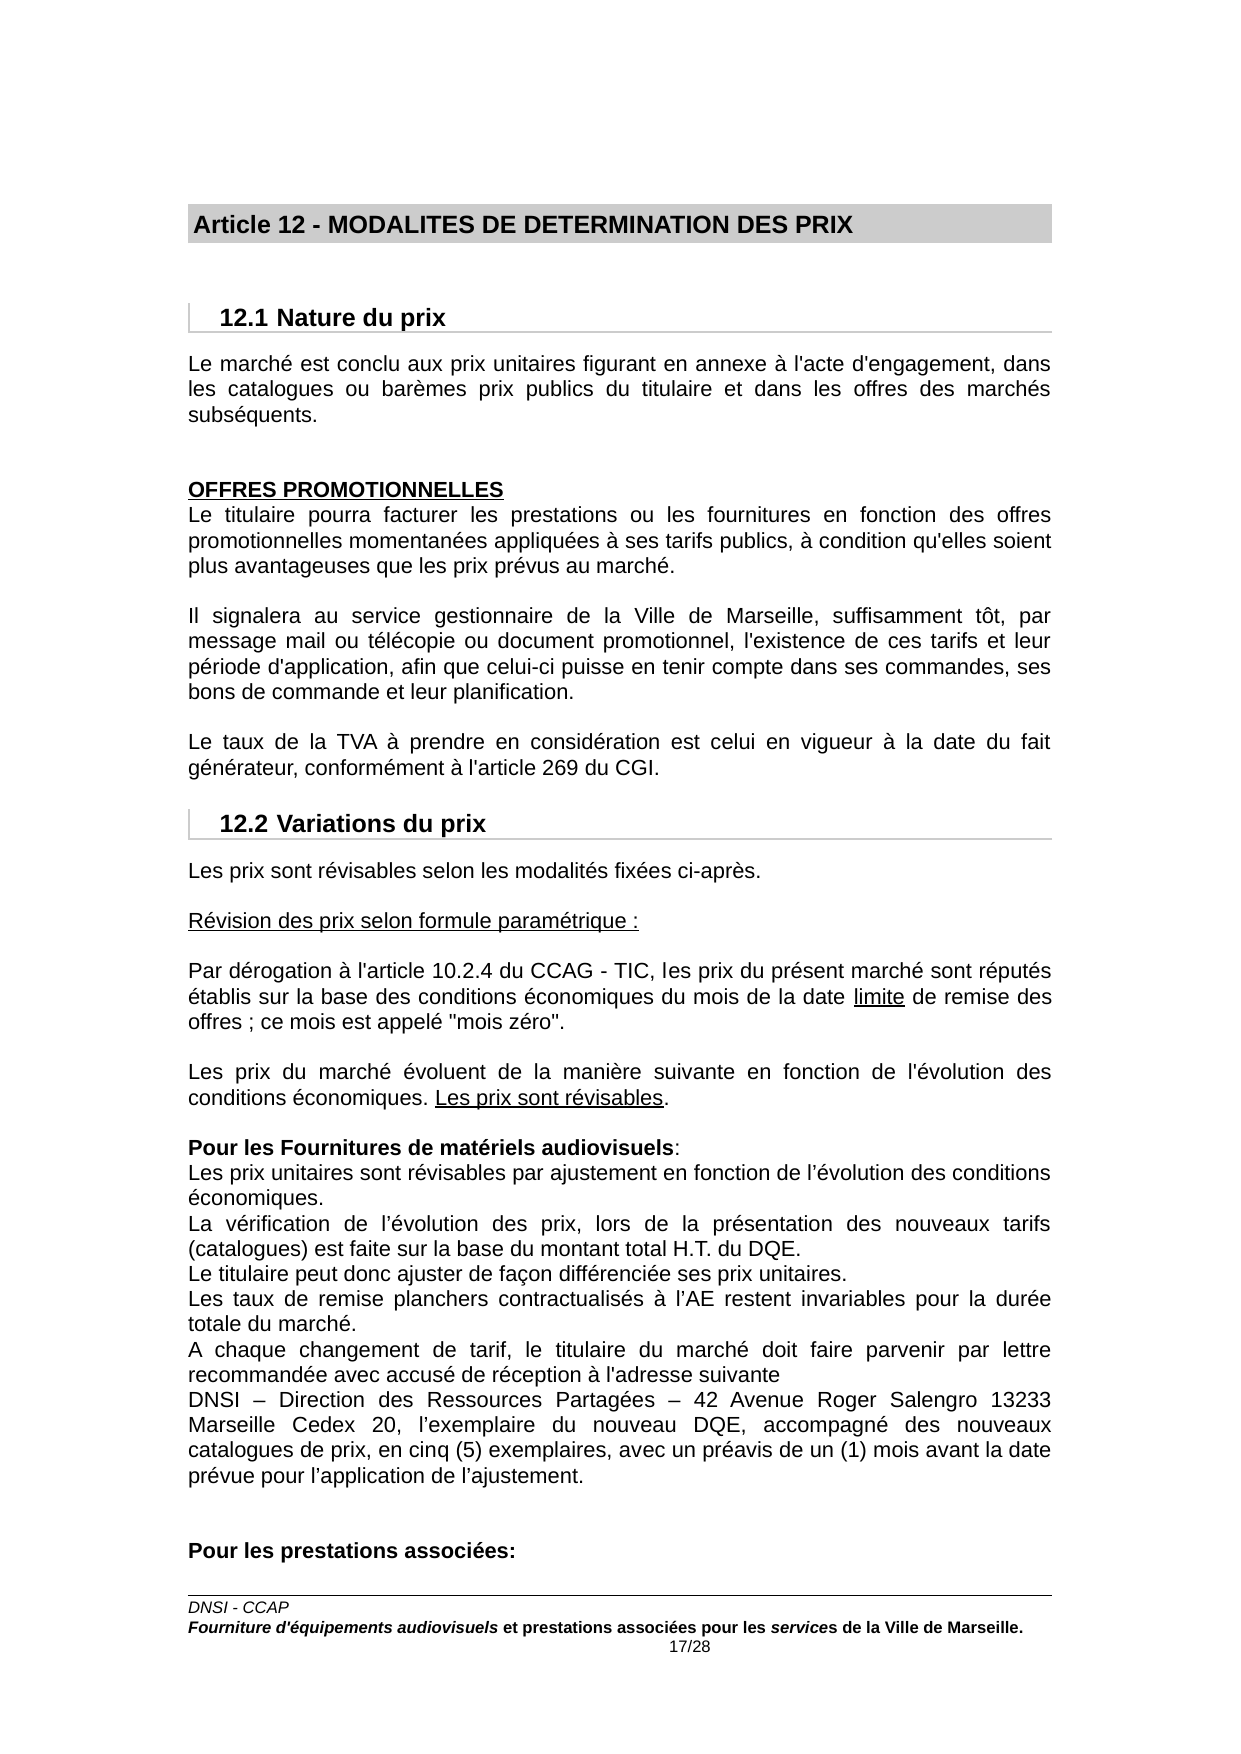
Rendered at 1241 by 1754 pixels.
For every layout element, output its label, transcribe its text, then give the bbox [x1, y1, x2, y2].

text Révision des prix selon formule paramétrique : [188, 908, 1052, 933]
text Pour les Fournitures de matériels audiovisuels: [188, 1135, 1052, 1160]
subtitle MODALITES DE DETERMINATION DES PRIX [190, 207, 1050, 241]
text Les prix du marché évoluent de la manière suivante en fonction de l'évolution des conditions économiques. Les prix sont révisables. [188, 1059, 1052, 1110]
text A chaque changement de tarif, le titulaire du marché doit faire parvenir par lettre recommandée avec accusé de réception à l'adresse suivante [188, 1337, 1052, 1387]
text Pour les prestations associées: [188, 1538, 1052, 1563]
text Le titulaire pourra facturer les prestations ou les fournitures en fonction des offres promotionnelles momentanées appliquées à ses tarifs publics, à condition qu'elles soient plus avantageuses que les prix prévus au marché. [188, 502, 1052, 578]
text Le titulaire peut donc ajuster de façon différenciée ses prix unitaires. [188, 1261, 1052, 1286]
text DNSI – Direction des Ressources Partagées – 42 Avenue Roger Salengro 13233 Marseille Cedex 20, l’exemplaire du nouveau DQE, accompagné des nouveaux catalogues de prix, en cinq (5) exemplaires, avec un préavis de un (1) mois avant la date prévue pour l’application de l’ajustement. [188, 1387, 1052, 1488]
text Les taux de remise planchers contractualisés à l’AE restent invariables pour la durée totale du marché. [188, 1286, 1052, 1337]
text OFFRES PROMOTIONNELLES [188, 477, 1052, 502]
text Par dérogation à l'article 10.2.4 du CCAG - TIC, les prix du présent marché sont réputés établis sur la base des conditions économiques du mois de la date limite de remise des offres ; ce mois est appelé "mois zéro". [188, 958, 1052, 1034]
subtitle Variations du prix [190, 809, 1052, 838]
text Les prix unitaires sont révisables par ajustement en fonction de l’évolution des conditions économiques. [188, 1160, 1052, 1211]
text Les prix sont révisables selon les modalités fixées ci-après. [188, 858, 1052, 883]
subtitle Nature du prix [188, 302, 1052, 331]
text Il signalera au service gestionnaire de la Ville de Marseille, suffisamment tôt, par message mail ou télécopie ou document promotionnel, l'existence de ces tarifs et leur période d'application, afin que celui-ci puisse en tenir compte dans ses commandes, ses bons de commande et leur planification. [188, 603, 1052, 704]
text La vérification de l’évolution des prix, lors de la présentation des nouveaux tarifs (catalogues) est faite sur la base du montant total H.T. du DQE. [188, 1211, 1052, 1261]
text Le taux de la TVA à prendre en considération est celui en vigueur à la date du fait générateur, conformément à l'article 269 du CGI. [188, 729, 1052, 779]
text Le marché est conclu aux prix unitaires figurant en annexe à l'acte d'engagement, dans les catalogues ou barèmes prix publics du titulaire et dans les offres des marchés subséquents. [188, 351, 1052, 427]
